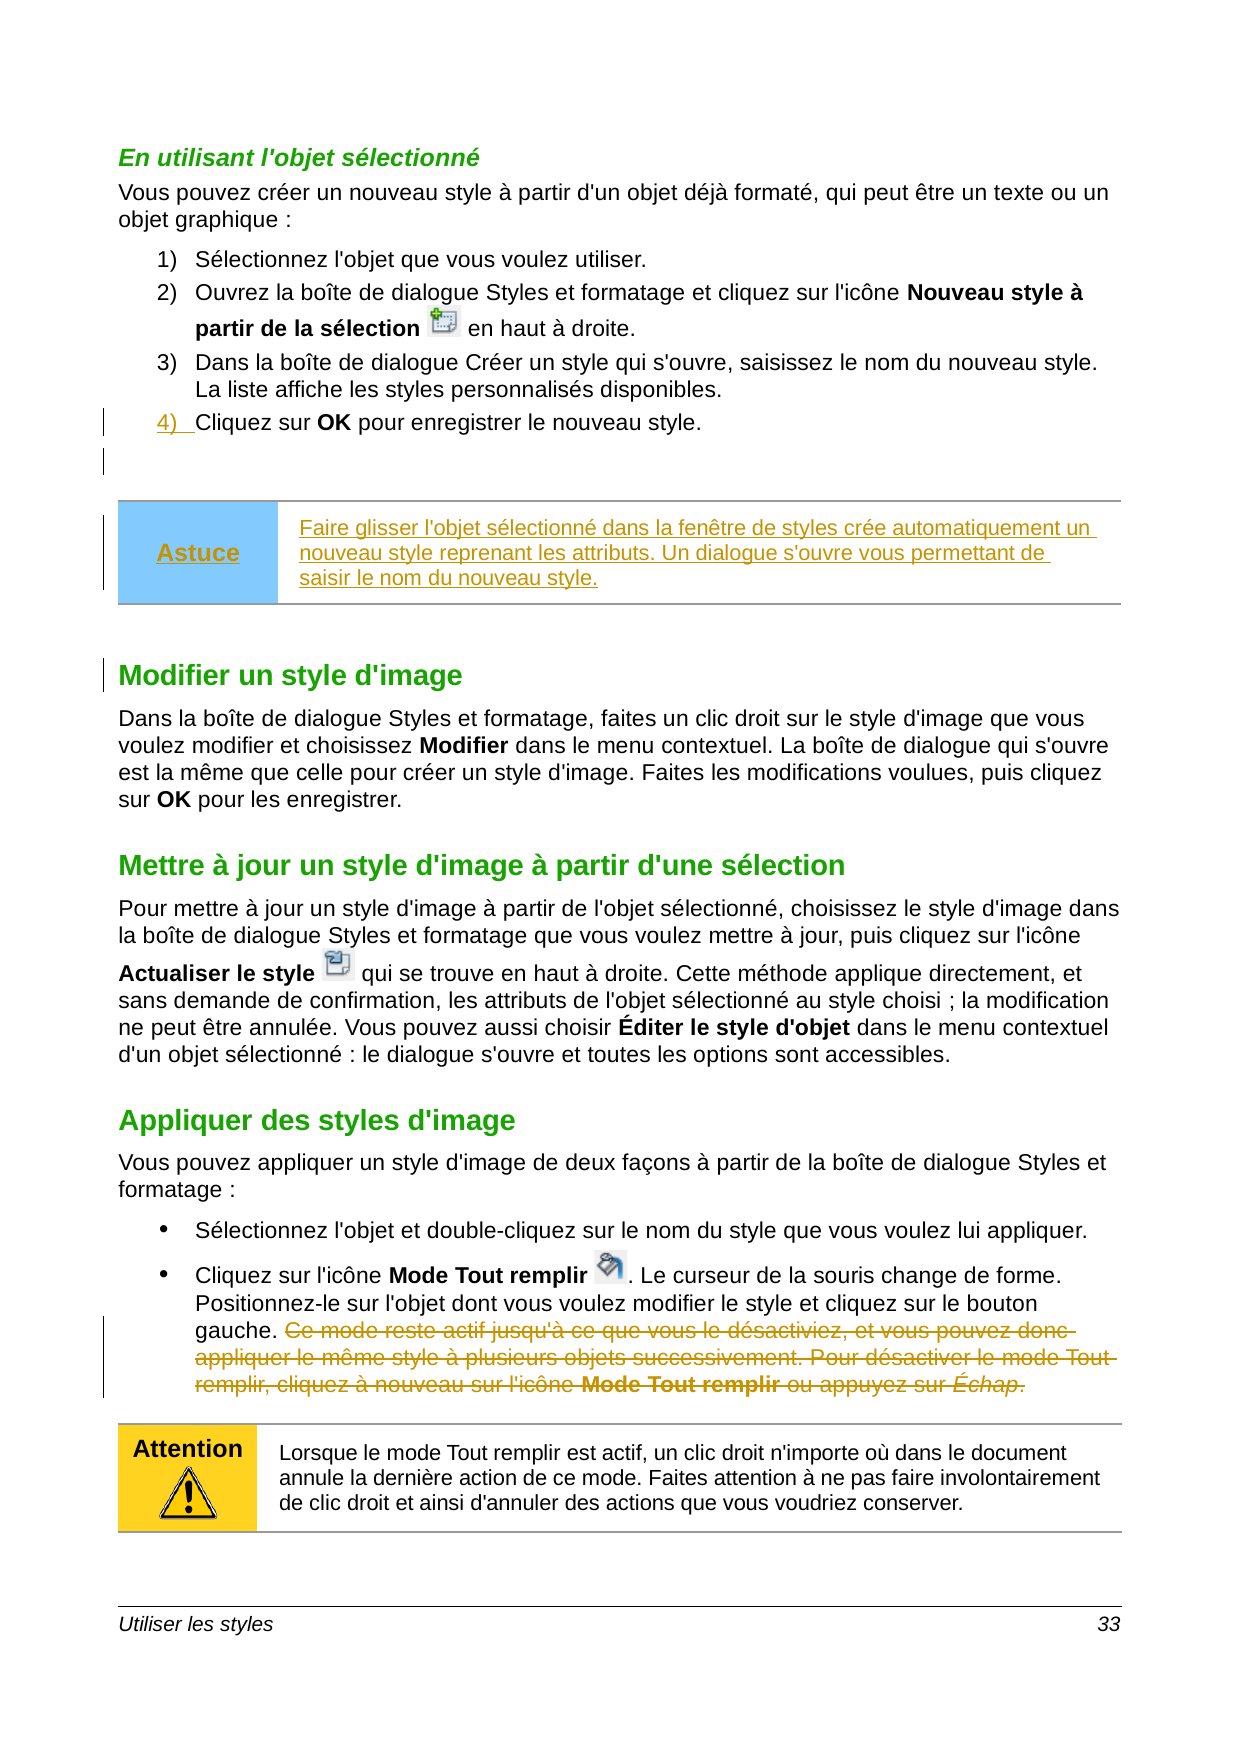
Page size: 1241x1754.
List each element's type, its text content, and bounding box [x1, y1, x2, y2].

picture [594, 1250, 628, 1284]
table_header Astuce [118, 502, 278, 603]
picture [426, 305, 462, 337]
picture [322, 948, 355, 981]
subtitle Appliquer des styles d'image [118, 1103, 1122, 1136]
table_header Attention [118, 1425, 257, 1531]
subtitle Mettre à jour un style d'image à partir d'une sélection [118, 848, 1122, 882]
subtitle En utilisant l'objet sélectionné [118, 143, 1122, 172]
list Cliquez sur OK pour enregistrer le nouveau style. [177, 408, 1122, 436]
text Dans la boîte de dialogue Styles et formatage, faites un clic droit sur le style d'image que vous voulez modifier et choisissez Modifier dans le menu contextuel. La boîte de dialogue qui s'ouvre est la même que celle pour créer un style d'image. Faites les modifications voulues, puis cliquez sur OK pour les enregistrer. [118, 704, 1122, 813]
table_header Faire glisser l'objet sélectionné dans la fenêtre de styles crée automatiquement un nouveau style reprenant les attributs. Un dialogue s'ouvre vous permettant de saisir le nom du nouveau style. [278, 502, 1121, 603]
table_header Lorsque le mode Tout remplir est actif, un clic droit n'importe où dans le document annule la dernière action de ce mode. Faites attention à ne pas faire involontairement de clic droit et ainsi d'annuler des actions que vous voudriez conserver. [258, 1425, 1122, 1531]
list Sélectionnez l'objet et double-cliquez sur le nom du style que vous voulez lui appliquer. [156, 1215, 1122, 1244]
list Ouvrez la boîte de dialogue Styles et formatage et cliquez sur l'icône Nouveau style à partir de la sélection en haut à droite. [177, 278, 1122, 342]
text Pour mettre à jour un style d'image à partir de l'objet sélectionné, choisissez le style d'image dans la boîte de dialogue Styles et formatage que vous voulez mettre à jour, puis cliquez sur l'icône Actualiser le style qui se trouve en haut à droite. Cette méthode applique directement, et sans demande de confirmation, les attributs de l'objet sélectionné au style choisi ; la modification ne peut être annulée. Vous pouvez aussi choisir Éditer le style d'objet dans le menu contextuel d'un objet sélectionné : le dialogue s'ouvre et toutes les options sont accessibles. [118, 894, 1122, 1067]
list Sélectionnez l'objet que vous voulez utiliser. [177, 245, 1122, 272]
list Cliquez sur l'icône Mode Tout remplir . Le curseur de la souris change de forme. Positionnez-le sur l'objet dont vous voulez modifier le style et cliquez sur le bouton gauche. [156, 1251, 1122, 1398]
list Dans la boîte de dialogue Créer un style qui s'ouvre, saisissez le nom du nouveau style. La liste affiche les styles personnalisés disponibles. [177, 348, 1122, 402]
picture [155, 1462, 220, 1523]
text Vous pouvez appliquer un style d'image de deux façons à partir de la boîte de dialogue Styles et formatage : [118, 1149, 1122, 1203]
text Vous pouvez créer un nouveau style à partir d'un objet déjà formaté, qui peut être un texte ou un objet graphique : [118, 178, 1122, 233]
subtitle Modifier un style d'image [118, 658, 1122, 692]
